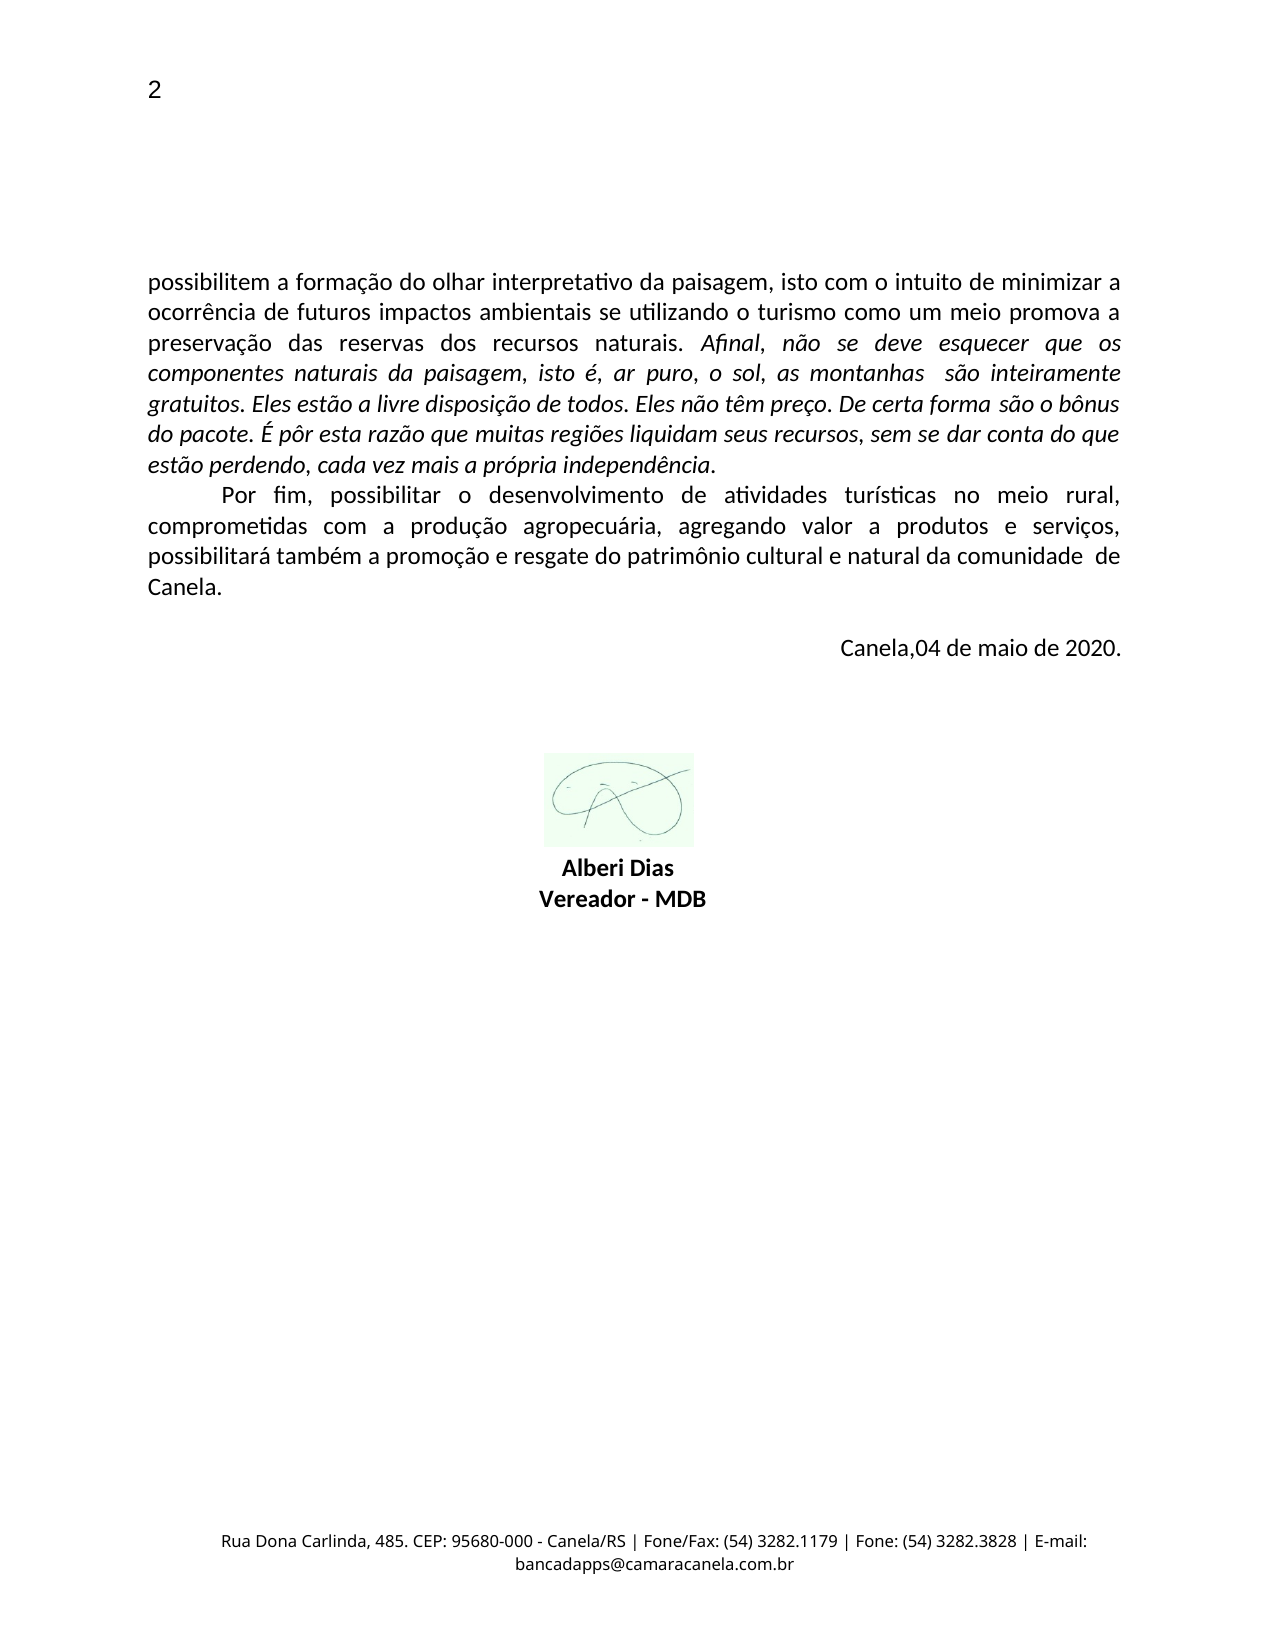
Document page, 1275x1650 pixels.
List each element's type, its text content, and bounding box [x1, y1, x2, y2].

text Por fim, possibilitar o desenvolvimento de atividades turísticas no meio rural, comprometidas com a produção agropecuária, agregando valor a produtos e serviços, possibilitará também a promoção e resgate do patrimônio cultural e natural da comunidade de Canela. [148, 479, 1122, 601]
text possibilitem a formação do olhar interpretativo da paisagem, isto com o intuito de minimizar a ocorrência de futuros impactos ambientais se utilizando o turismo como um meio promova a preservação das reservas dos recursos naturais. Afinal, não se deve esquecer que os componentes naturais da paisagem, isto é, ar puro, o sol, as montanhas são inteiramente gratuitos. Eles estão a livre disposição de todos. Eles não têm preço. De certa forma são o bônus do pacote. É pôr esta razão que muitas regiões liquidam seus recursos, sem se dar conta do que estão perdendo, cada vez mais a própria independência. [148, 266, 1122, 479]
text Canela,04 de maio de 2020. [148, 632, 1122, 662]
picture [544, 753, 694, 847]
text Alberi Dias [148, 852, 1122, 883]
text Vereador - MDB [148, 883, 1122, 913]
